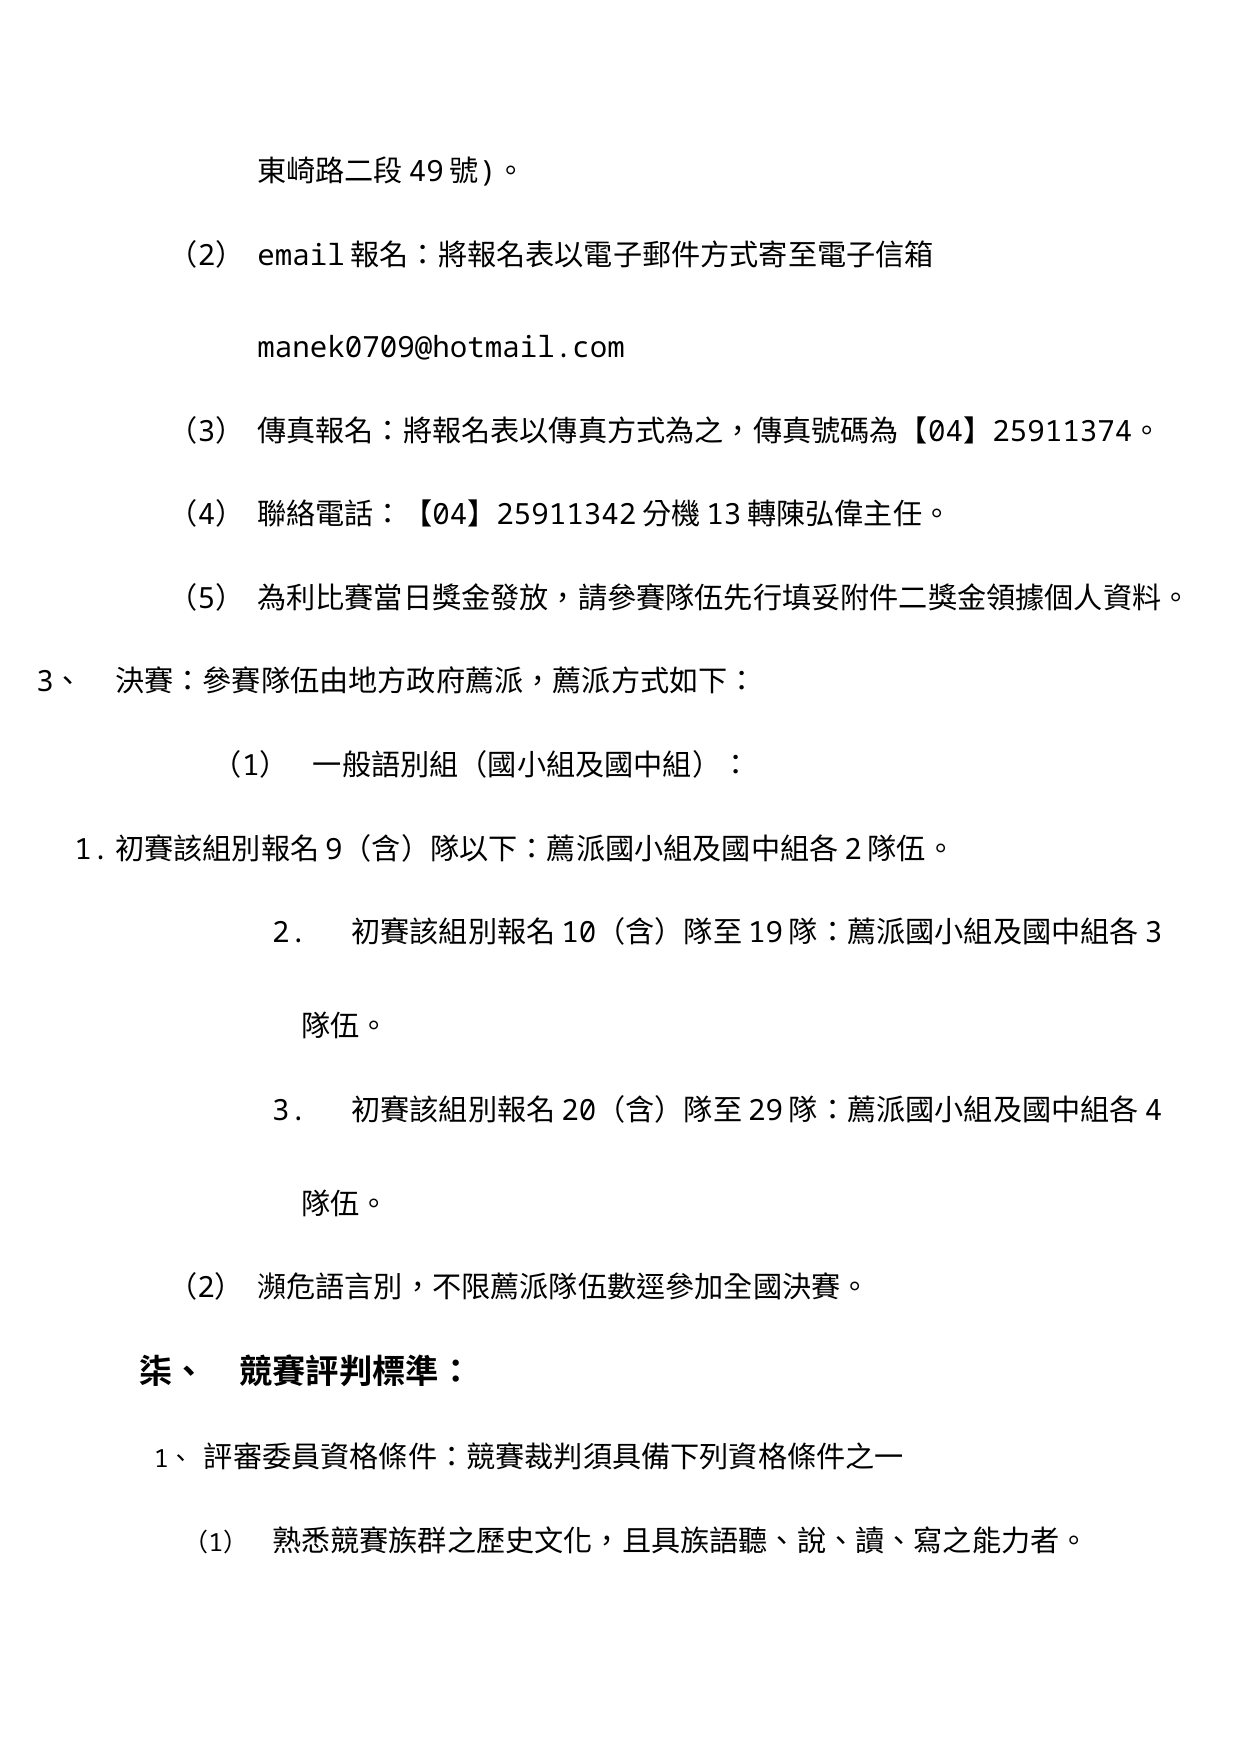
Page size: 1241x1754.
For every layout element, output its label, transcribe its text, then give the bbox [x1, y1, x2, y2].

list email報名：將報名表以電子郵件方式寄至電子信箱manek0709@hotmail.com [168, 211, 1181, 367]
list 熟悉競賽族群之歷史文化，且具族語聽、說、讀、寫之能力者。 [183, 1497, 1181, 1560]
list 初賽該組別報名9（含）隊以下：薦派國小組及國中組各2隊伍。 [65, 805, 1181, 867]
list 一般語別組（國小組及國中組）： [213, 721, 1181, 784]
list 初賽該組別報名10（含）隊至19隊：薦派國小組及國中組各3隊伍。 [272, 888, 1181, 1045]
list 聯絡電話：【04】25911342分機13轉陳弘偉主任。 [168, 470, 1181, 533]
list 評審委員資格條件：競賽裁判須具備下列資格條件之一 [154, 1413, 1181, 1476]
list 決賽：參賽隊伍由地方政府薦派，薦派方式如下： [36, 638, 1181, 700]
list 傳真報名：將報名表以傳真方式為之，傳真號碼為【04】25911374。 [168, 387, 1181, 449]
list 競賽評判標準： [139, 1327, 1181, 1389]
list 為利比賽當日獎金發放，請參賽隊伍先行填妥附件二獎金領據個人資料。 [168, 554, 1181, 616]
list 東崎路二段49號)。 [168, 127, 1181, 189]
list 瀕危語言別，不限薦派隊伍數逕參加全國決賽。 [168, 1243, 1181, 1306]
list 初賽該組別報名20（含）隊至29隊：薦派國小組及國中組各4隊伍。 [272, 1066, 1181, 1222]
